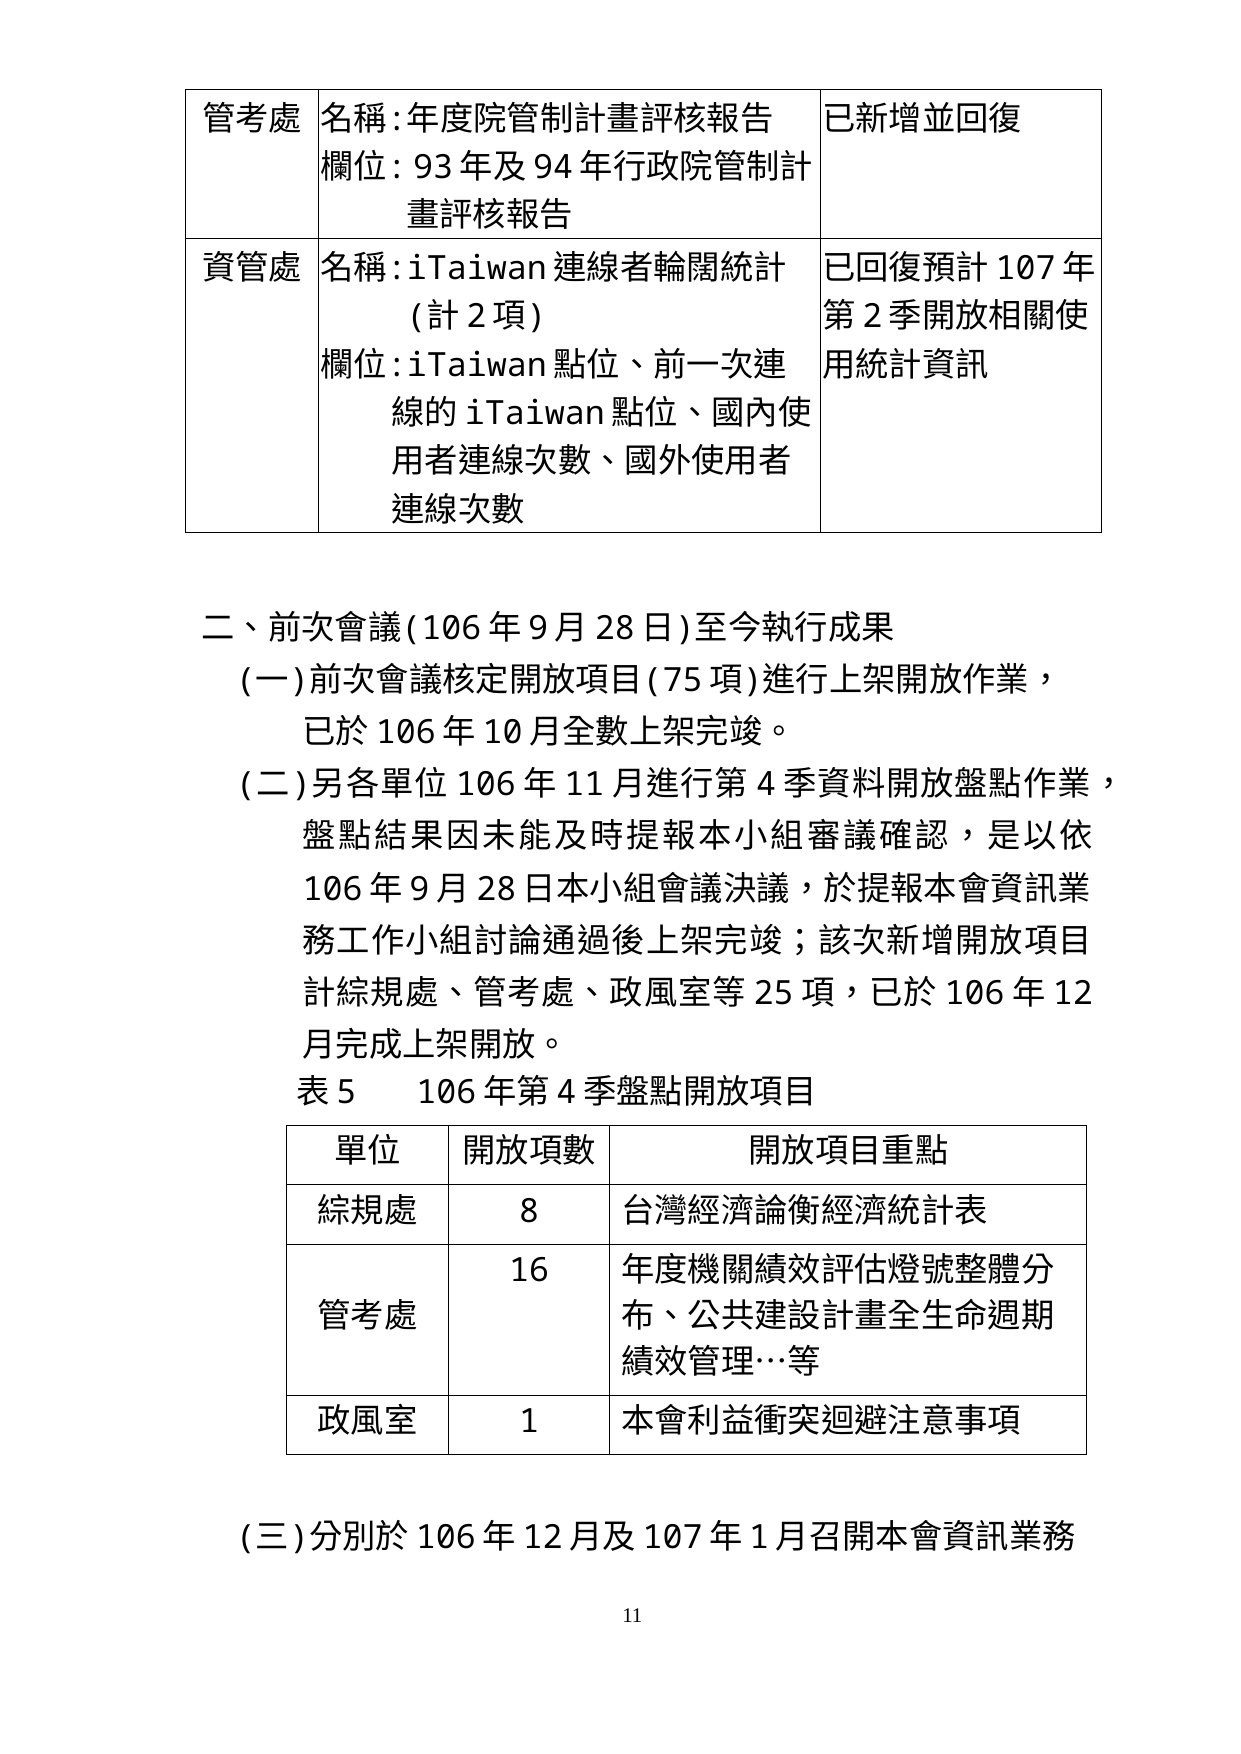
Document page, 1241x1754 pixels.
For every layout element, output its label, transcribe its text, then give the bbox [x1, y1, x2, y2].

table_header 開放項目重點 [610, 1126, 1086, 1184]
table_cell 已回復預計107年第2季開放相關使用統計資訊 [821, 239, 1101, 532]
table_cell 名稱:年度院管制計畫評核報告 欄位: 93年及94年行政院管制計畫評核報告 [319, 90, 820, 238]
table_cell 管考處 [186, 90, 318, 238]
table_cell 台灣經濟論衡經濟統計表 [610, 1185, 1086, 1244]
text (一)前次會議核定開放項目(75項)進行上架開放作業，已於106年10月全數上架完竣。 [236, 650, 1093, 754]
text 表5 106年第4季盤點開放項目 [296, 1067, 1093, 1112]
table_header 單位 [287, 1126, 448, 1184]
text (三)分別於106年12月及107年1月召開本會資訊業務 [236, 1507, 1093, 1559]
table_cell 16 [449, 1245, 609, 1395]
table_cell 綜規處 [287, 1185, 448, 1244]
table_cell 本會利益衝突迴避注意事項 [610, 1396, 1086, 1454]
table_cell 已新增並回復 [821, 90, 1101, 238]
table_cell 資管處 [186, 239, 318, 532]
table_cell 1 [449, 1396, 609, 1454]
text 二、前次會議(106年9月28日)至今執行成果 [201, 598, 1093, 650]
table_header 開放項數 [449, 1126, 609, 1184]
table_cell 管考處 [287, 1245, 448, 1395]
table_cell 名稱:iTaiwan連線者輪闊統計(計2項) 欄位:iTaiwan點位、前一次連線的iTaiwan點位、國內使用者連線次數、國外使用者連線次數 [319, 239, 820, 532]
text (二)另各單位106年11月進行第4季資料開放盤點作業，盤點結果因未能及時提報本小組審議確認，是以依106年9月28日本小組會議決議，於提報本會資訊業務工作小組討論通過後上架完竣；該次新增開放項目計綜規處、管考處、政風室等25項，已於106年12月完成上架開放。 [236, 754, 1093, 1067]
table_cell 年度機關績效評估燈號整體分布、公共建設計畫全生命週期績效管理…等 [610, 1245, 1086, 1395]
table_cell 政風室 [287, 1396, 448, 1454]
table_cell 8 [449, 1185, 609, 1244]
